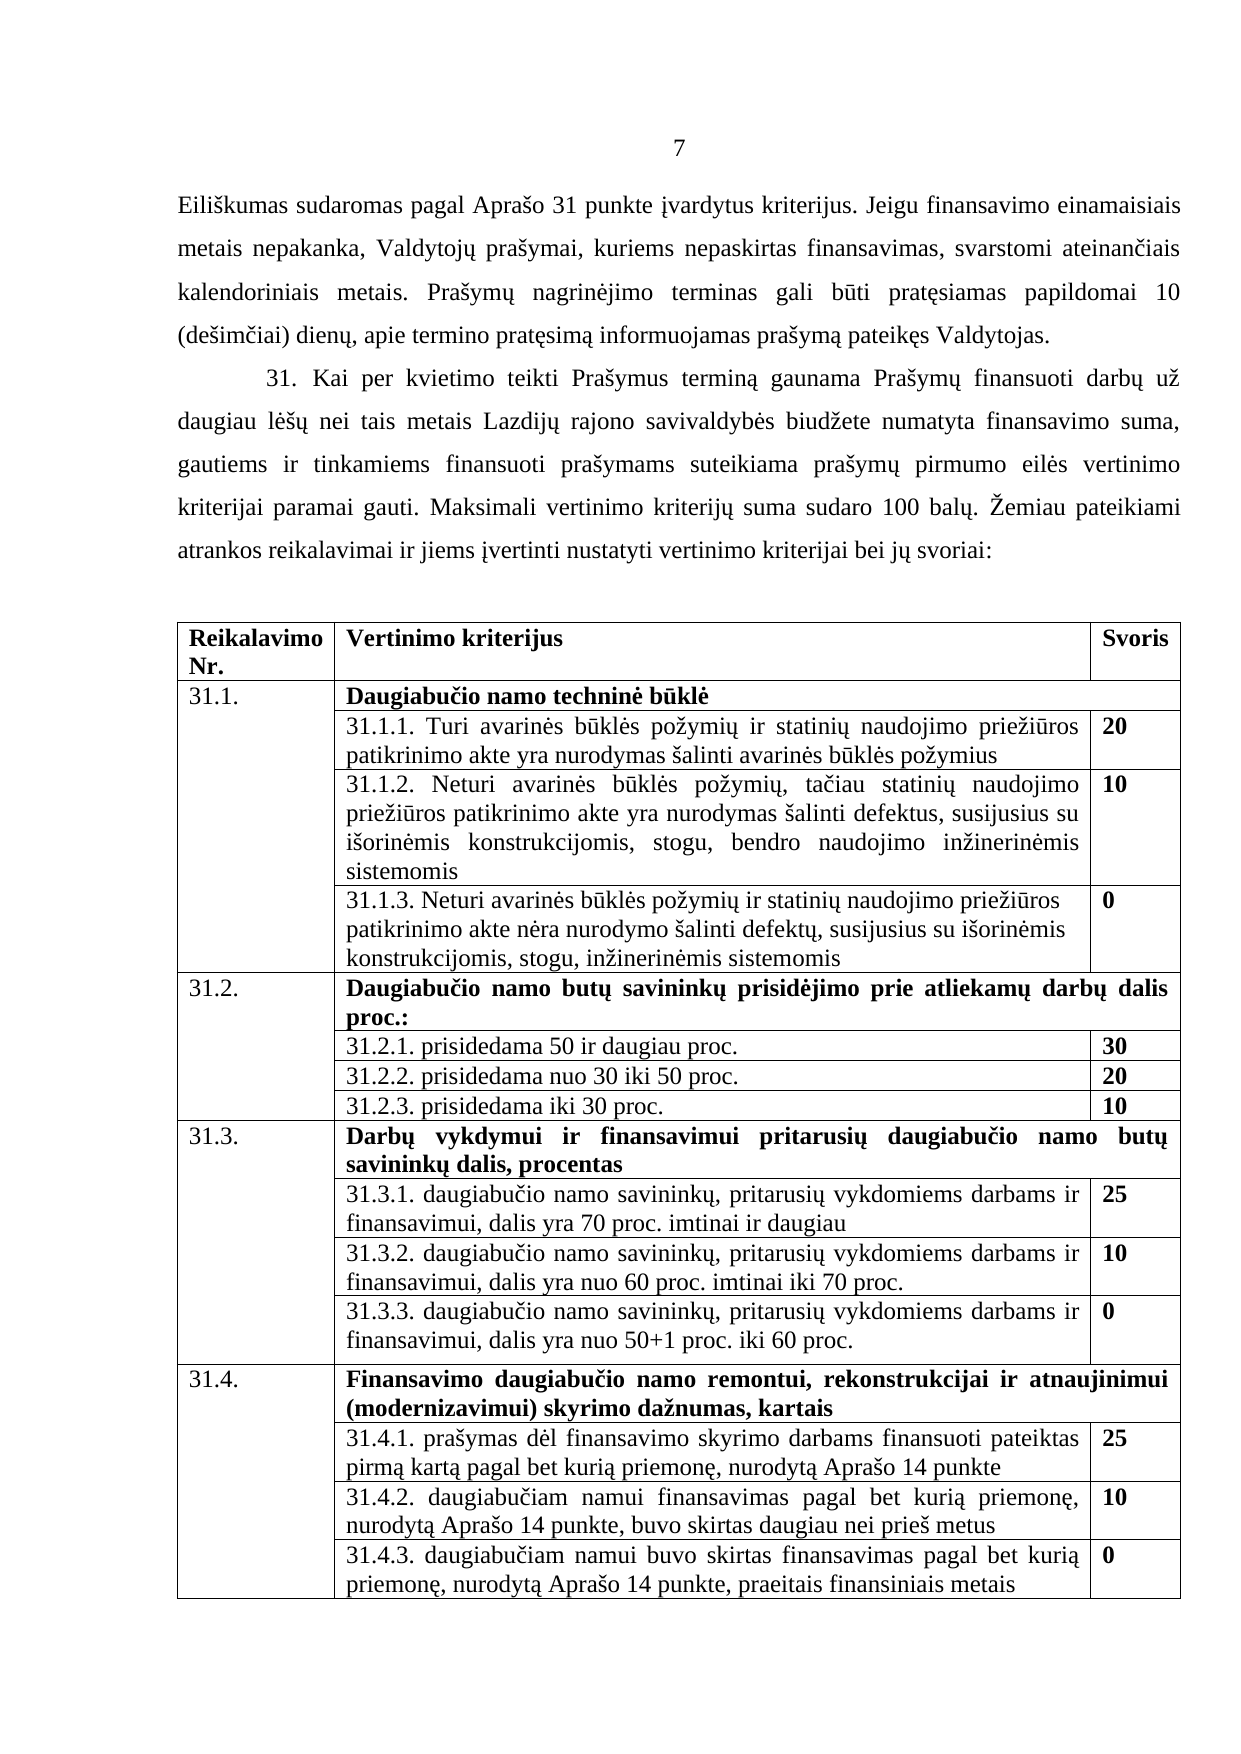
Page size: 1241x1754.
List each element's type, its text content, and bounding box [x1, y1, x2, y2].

table_cell 31.1. [178, 681, 334, 972]
table_cell 31.4.2. daugiabučiam namui finansavimas pagal bet kurią priemonę, nurodytą Aprašo 14 punkte, buvo skirtas daugiau nei prieš metus [335, 1482, 1090, 1539]
table_cell 0 [1091, 1540, 1180, 1598]
table_cell 10 [1091, 1238, 1180, 1295]
table_header Vertinimo kriterijus [335, 623, 1090, 680]
table_header Svoris [1091, 623, 1180, 680]
table_cell 31.2. [178, 973, 334, 1120]
table_cell 25 [1091, 1179, 1180, 1237]
table_cell 30 [1091, 1031, 1180, 1060]
table_cell 25 [1091, 1423, 1180, 1481]
table_cell 31.4.1. prašymas dėl finansavimo skyrimo darbams finansuoti pateiktas pirmą kartą pagal bet kurią priemonę, nurodytą Aprašo 14 punkte [335, 1423, 1090, 1481]
table_cell 31.1.2. Neturi avarinės būklės požymių, tačiau statinių naudojimo priežiūros patikrinimo akte yra nurodymas šalinti defektus, susijusius su išorinėmis konstrukcijomis, stogu, bendro naudojimo inžinerinėmis sistemomis [335, 770, 1090, 884]
table_cell 31.3.3. daugiabučio namo savininkų, pritarusių vykdomiems darbams ir finansavimui, dalis yra nuo 50+1 proc. iki 60 proc. [335, 1296, 1090, 1363]
table_cell Darbų vykdymui ir finansavimui pritarusių daugiabučio namo butų savininkų dalis, procentas [335, 1121, 1180, 1178]
table_cell 31.3.2. daugiabučio namo savininkų, pritarusių vykdomiems darbams ir finansavimui, dalis yra nuo 60 proc. imtinai iki 70 proc. [335, 1238, 1090, 1295]
table_cell Daugiabučio namo techninė būklė [335, 681, 1180, 710]
table_cell 10 [1091, 1482, 1180, 1539]
table_cell Daugiabučio namo butų savininkų prisidėjimo prie atliekamų darbų dalis proc.: [335, 973, 1180, 1030]
table_cell 31.3.1. daugiabučio namo savininkų, pritarusių vykdomiems darbams ir finansavimui, dalis yra 70 proc. imtinai ir daugiau [335, 1179, 1090, 1237]
table_cell 31.1.3. Neturi avarinės būklės požymių ir statinių naudojimo priežiūros patikrinimo akte nėra nurodymo šalinti defektų, susijusius su išorinėmis konstrukcijomis, stogu, inžinerinėmis sistemomis [335, 886, 1090, 972]
table_cell 31.2.3. prisidedama iki 30 proc. [335, 1091, 1090, 1120]
table_cell 0 [1091, 886, 1180, 972]
table_cell 31.2.2. prisidedama nuo 30 iki 50 proc. [335, 1061, 1090, 1090]
table_cell 10 [1091, 770, 1180, 884]
table_cell 31.1.1. Turi avarinės būklės požymių ir statinių naudojimo priežiūros patikrinimo akte yra nurodymas šalinti avarinės būklės požymius [335, 711, 1090, 768]
table_cell 31.4.3. daugiabučiam namui buvo skirtas finansavimas pagal bet kurią priemonę, nurodytą Aprašo 14 punkte, praeitais finansiniais metais [335, 1540, 1090, 1598]
text Eiliškumas sudaromas pagal Aprašo 31 punkte įvardytus kriterijus. Jeigu finansavimo einamaisiais metais nepakanka, Valdytojų prašymai, kuriems nepaskirtas finansavimas, svarstomi ateinančiais kalendoriniais metais. Prašymų nagrinėjimo terminas gali būti pratęsiamas papildomai 10 (dešimčiai) dienų, apie termino pratęsimą informuojamas prašymą pateikęs Valdytojas. [177, 190, 1181, 348]
table_cell 31.4. [178, 1365, 334, 1598]
table_cell 20 [1091, 711, 1180, 768]
table_cell Finansavimo daugiabučio namo remontui, rekonstrukcijai ir atnaujinimui (modernizavimui) skyrimo dažnumas, kartais [335, 1365, 1180, 1422]
table_cell 10 [1091, 1091, 1180, 1120]
table_header Reikalavimo Nr. [178, 623, 334, 680]
table_cell 31.3. [178, 1121, 334, 1363]
table_cell 0 [1091, 1296, 1180, 1363]
table_cell 31.2.1. prisidedama 50 ir daugiau proc. [335, 1031, 1090, 1060]
table_cell 20 [1091, 1061, 1180, 1090]
text 31. Kai per kvietimo teikti Prašymus terminą gaunama Prašymų finansuoti darbų už daugiau lėšų nei tais metais Lazdijų rajono savivaldybės biudžete numatyta finansavimo suma, gautiems ir tinkamiems finansuoti prašymams suteikiama prašymų pirmumo eilės vertinimo kriterijai paramai gauti. Maksimali vertinimo kriterijų suma sudaro 100 balų. Žemiau pateikiami atrankos reikalavimai ir jiems įvertinti nustatyti vertinimo kriterijai bei jų svoriai: [177, 363, 1181, 564]
